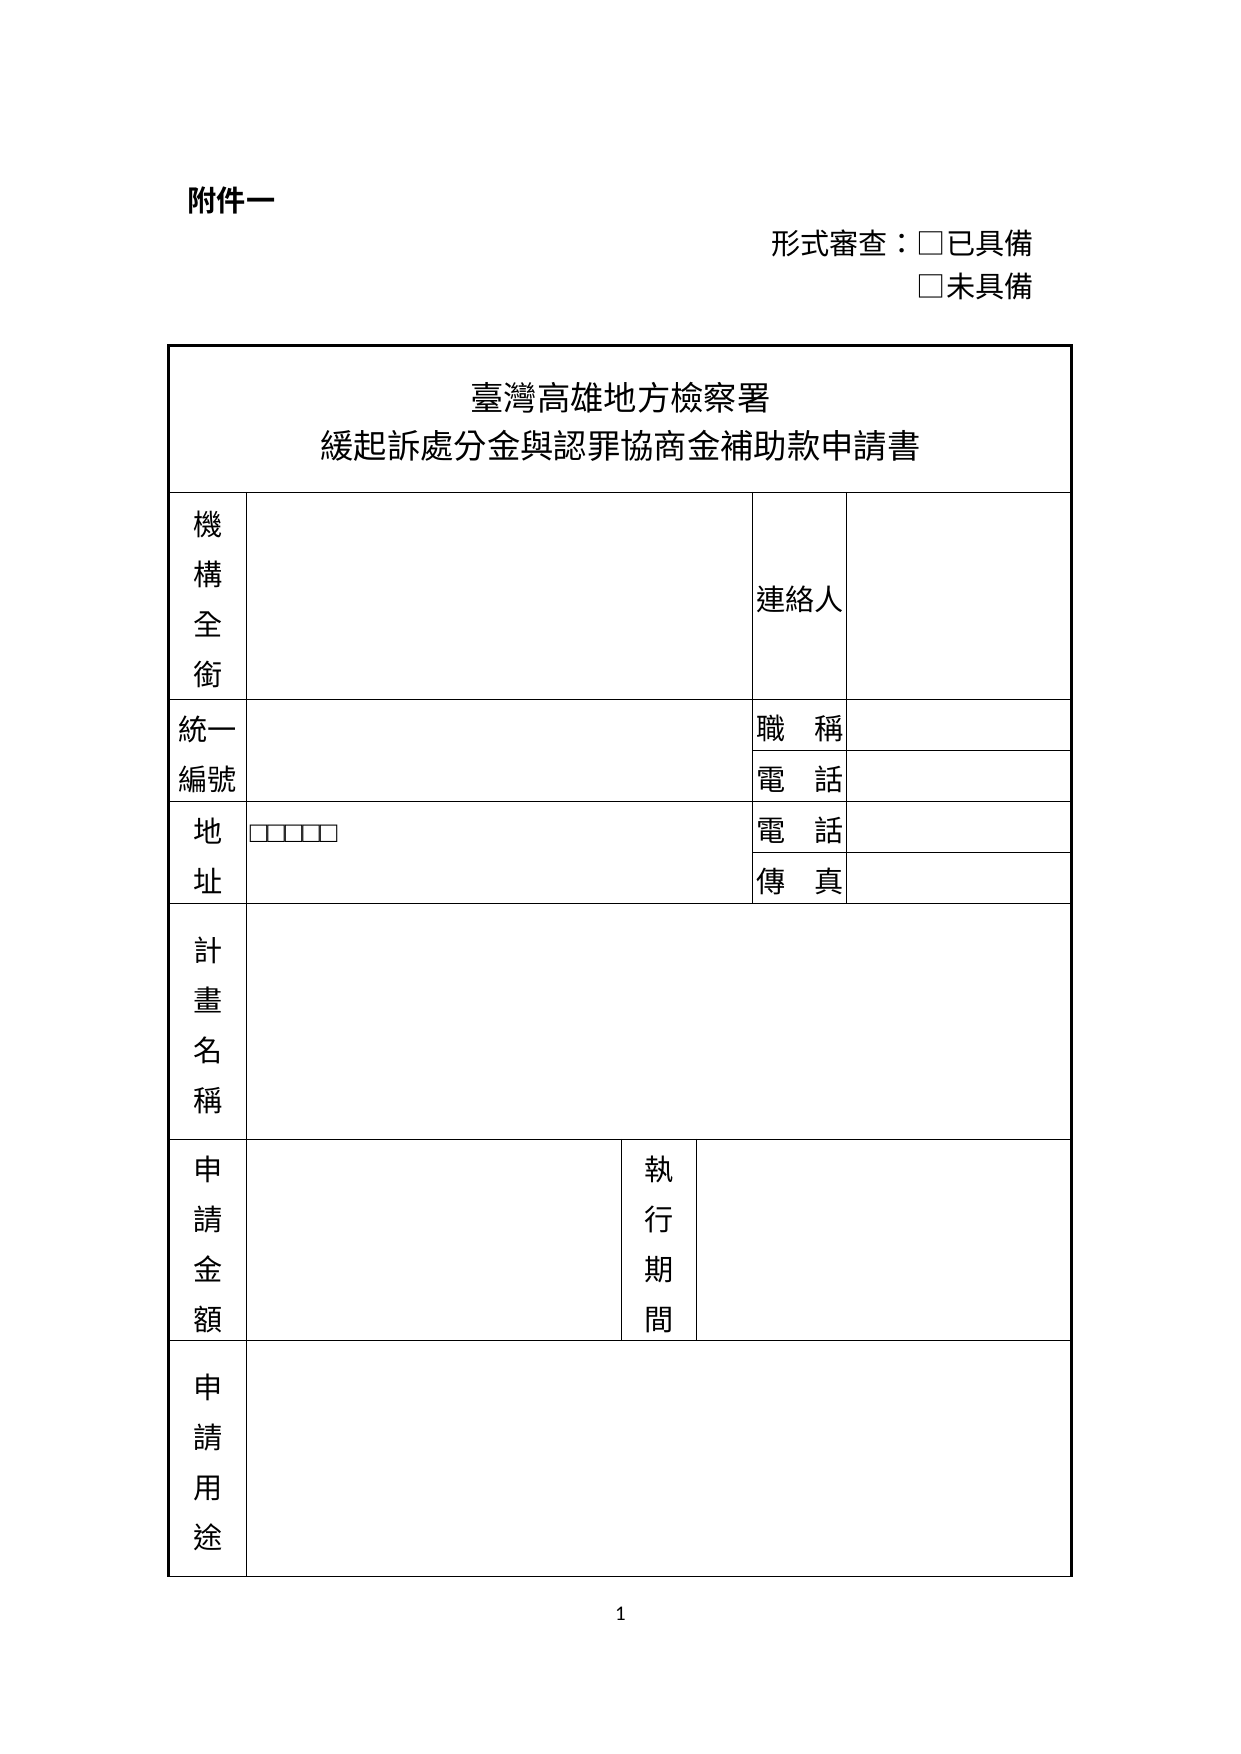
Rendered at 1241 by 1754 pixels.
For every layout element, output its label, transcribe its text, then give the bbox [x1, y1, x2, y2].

table_cell [847, 493, 1070, 698]
text 附件一 [187, 157, 1053, 219]
table_cell 統一編號 [170, 700, 246, 801]
table_cell 電 話 [753, 751, 846, 801]
table_cell [247, 1140, 621, 1340]
table_cell 申 請 金 額 [170, 1140, 246, 1340]
text 形式審查：□已具備 [187, 219, 1053, 263]
table_cell [847, 802, 1070, 852]
table_cell [247, 700, 752, 801]
table_cell 連絡人 [753, 493, 846, 698]
table_cell 機 構 全 銜 [170, 493, 246, 698]
table_cell [697, 1140, 1070, 1340]
table_cell [247, 904, 1070, 1139]
table_cell [847, 853, 1070, 903]
table_cell 職 稱 [753, 700, 846, 749]
table_cell [247, 1341, 1070, 1576]
text □未具備 [187, 263, 1053, 307]
table_header 臺灣高雄地方檢察署 緩起訴處分金與認罪協商金補助款申請書 [170, 347, 1070, 492]
table_cell [847, 751, 1070, 801]
table_cell 電 話 [753, 802, 846, 852]
table_cell 傳 真 [753, 853, 846, 903]
table_cell 執 行 期 間 [622, 1140, 696, 1340]
table_cell 申 請 用 途 [170, 1341, 246, 1576]
table_cell 地 址 [170, 802, 246, 903]
table_cell [247, 493, 752, 698]
table_cell □□□□□ [247, 802, 752, 903]
table_cell [847, 700, 1070, 749]
table_cell 計 畫 名 稱 [170, 904, 246, 1139]
